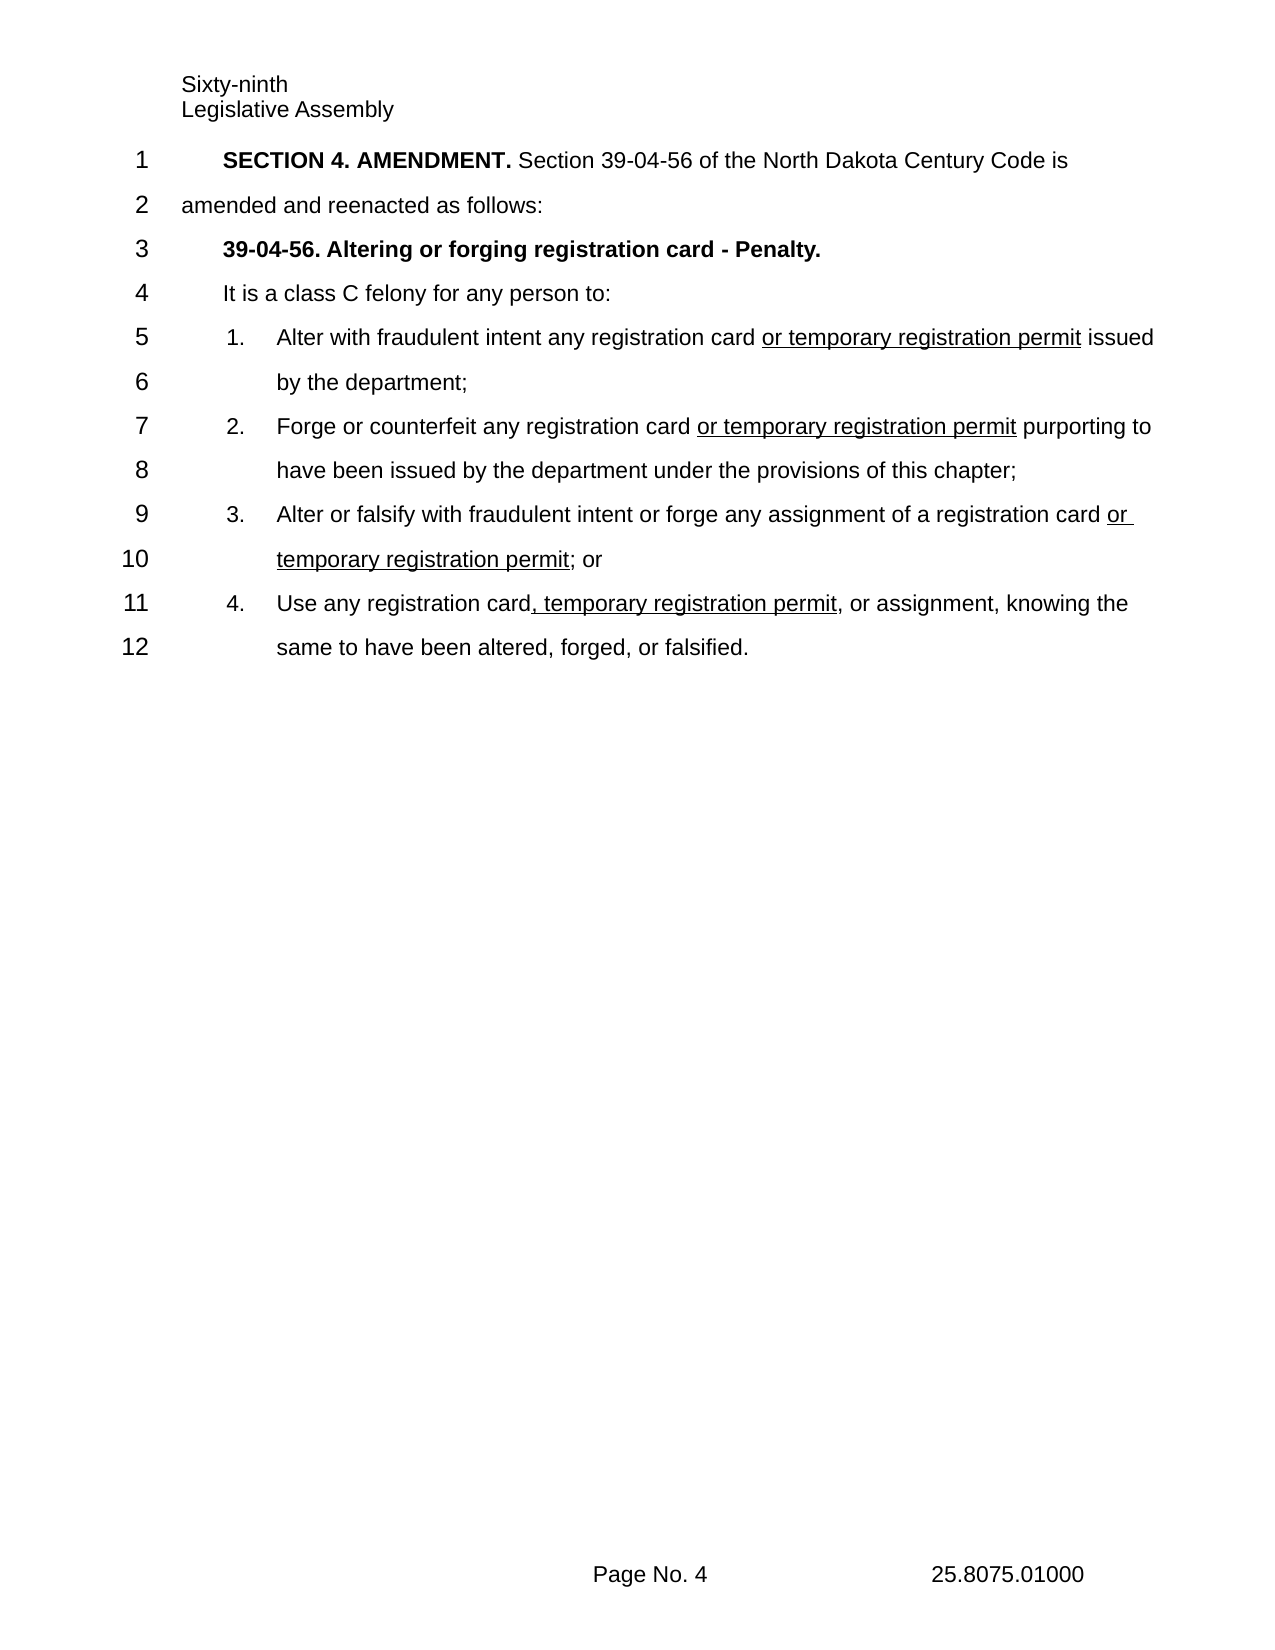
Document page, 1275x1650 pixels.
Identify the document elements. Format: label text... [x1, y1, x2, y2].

text 4. Use any registration card, temporary registration permit, or assignment, knowing the same to have been altered, forged, or falsified. [181, 576, 1154, 664]
text It is a class C felony for any person to: [181, 266, 1154, 310]
text 3. Alter or falsify with fraudulent intent or forge any assignment of a registration card or temporary registration permit; or [181, 487, 1154, 576]
text SECTION 4. AMENDMENT. Section 39‑04‑56 of the North Dakota Century Code is amended and reenacted as follows: [181, 133, 1154, 222]
text 1. Alter with fraudulent intent any registration card or temporary registration permit issued by the department; [181, 310, 1154, 399]
subtitle 39‑04‑56. Altering or forging registration card ‑ Penalty. [181, 222, 1154, 266]
text 2. Forge or counterfeit any registration card or temporary registration permit purporting to have been issued by the department under the provisions of this chapter; [181, 399, 1154, 487]
